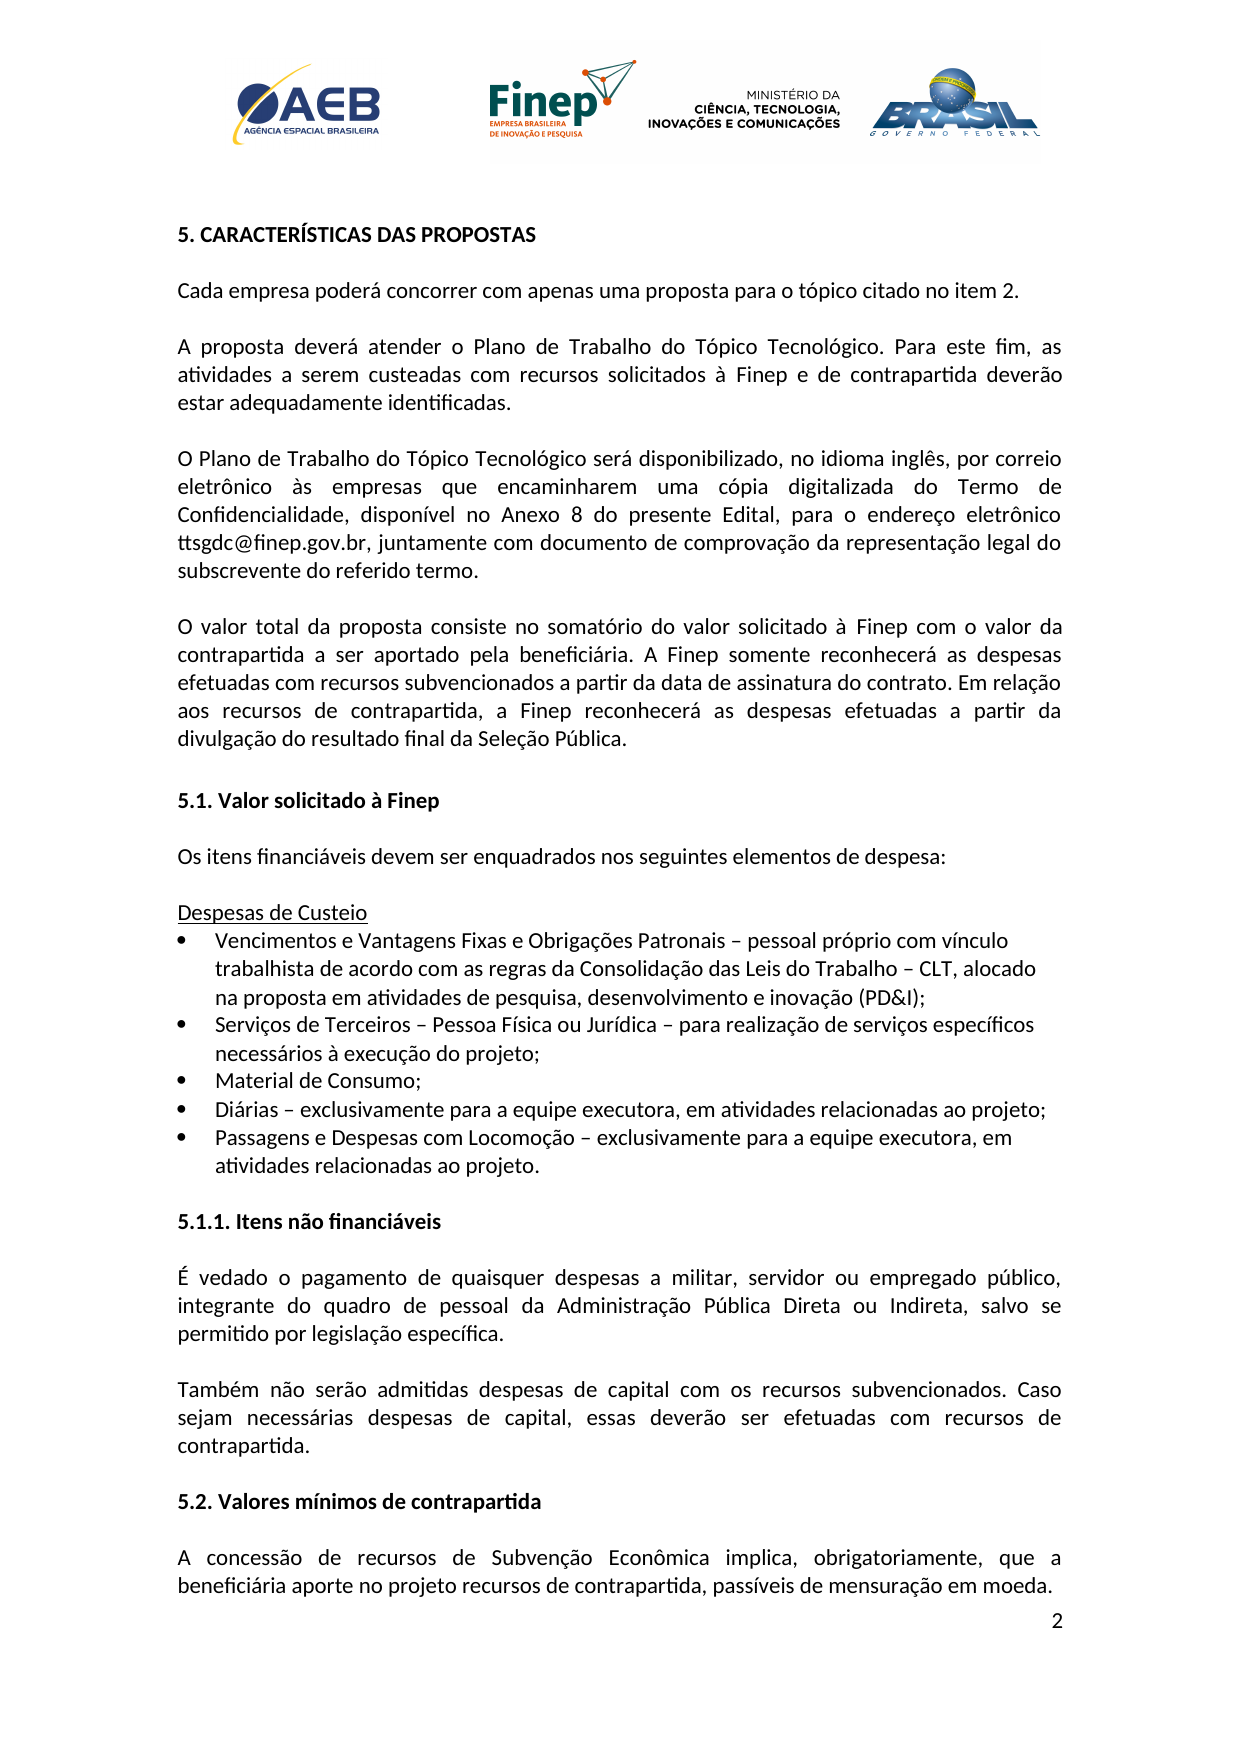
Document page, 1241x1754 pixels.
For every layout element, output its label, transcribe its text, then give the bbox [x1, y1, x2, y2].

text Despesas de Custeio [177, 898, 1063, 927]
text A proposta deverá atender o Plano de Trabalho do Tópico Tecnológico. Para este fim, as atividades a serem custeadas com recursos solicitados à Finep e de contrapartida deverão estar adequadamente identificadas. [177, 332, 1063, 416]
list Serviços de Terceiros – Pessoa Física ou Jurídica – para realização de serviços específicos necessários à execução do projeto; [177, 1011, 1063, 1067]
text A concessão de recursos de Subvenção Econômica implica, obrigatoriamente, que a beneficiária aporte no projeto recursos de contrapartida, passíveis de mensuração em moeda. [177, 1543, 1063, 1599]
text O Plano de Trabalho do Tópico Tecnológico será disponibilizado, no idioma inglês, por correio eletrônico às empresas que encaminharem uma cópia digitalizada do Termo de Confidencialidade, disponível no Anexo 8 do presente Edital, para o endereço eletrônico ttsgdc@finep.gov.br, juntamente com documento de comprovação da representação legal do subscrevente do referido termo. [177, 444, 1063, 584]
text Cada empresa poderá concorrer com apenas uma proposta para o tópico citado no item 2. [177, 276, 1063, 304]
text 5. CARACTERÍSTICAS DAS PROPOSTAS [177, 220, 1063, 248]
text O valor total da proposta consiste no somatório do valor solicitado à Finep com o valor da contrapartida a ser aportado pela beneficiária. A Finep somente reconhecerá as despesas efetuadas com recursos subvencionados a partir da data de assinatura do contrato. Em relação aos recursos de contrapartida, a Finep reconhecerá as despesas efetuadas a partir da divulgação do resultado final da Seleção Pública. [177, 612, 1063, 752]
list Passagens e Despesas com Locomoção – exclusivamente para a equipe executora, em atividades relacionadas ao projeto. [177, 1123, 1063, 1179]
list Diárias – exclusivamente para a equipe executora, em atividades relacionadas ao projeto; [177, 1095, 1063, 1123]
text É vedado o pagamento de quaisquer despesas a militar, servidor ou empregado público, integrante do quadro de pessoal da Administração Pública Direta ou Indireta, salvo se permitido por legislação específica. [177, 1263, 1063, 1347]
text Os itens financiáveis devem ser enquadrados nos seguintes elementos de despesa: [177, 842, 1063, 871]
text 5.2. Valores mínimos de contrapartida [177, 1487, 1063, 1515]
list Material de Consumo; [177, 1067, 1063, 1095]
text 5.1.1. Itens não financiáveis [177, 1207, 1063, 1235]
text Também não serão admitidas despesas de capital com os recursos subvencionados. Caso sejam necessárias despesas de capital, essas deverão ser efetuadas com recursos de contrapartida. [177, 1375, 1063, 1459]
list Vencimentos e Vantagens Fixas e Obrigações Patronais – pessoal próprio com vínculo trabalhista de acordo com as regras da Consolidação das Leis do Trabalho – CLT, alocado na proposta em atividades de pesquisa, desenvolvimento e inovação (PD&I); [177, 927, 1063, 1011]
text 5.1. Valor solicitado à Finep [177, 786, 1063, 814]
